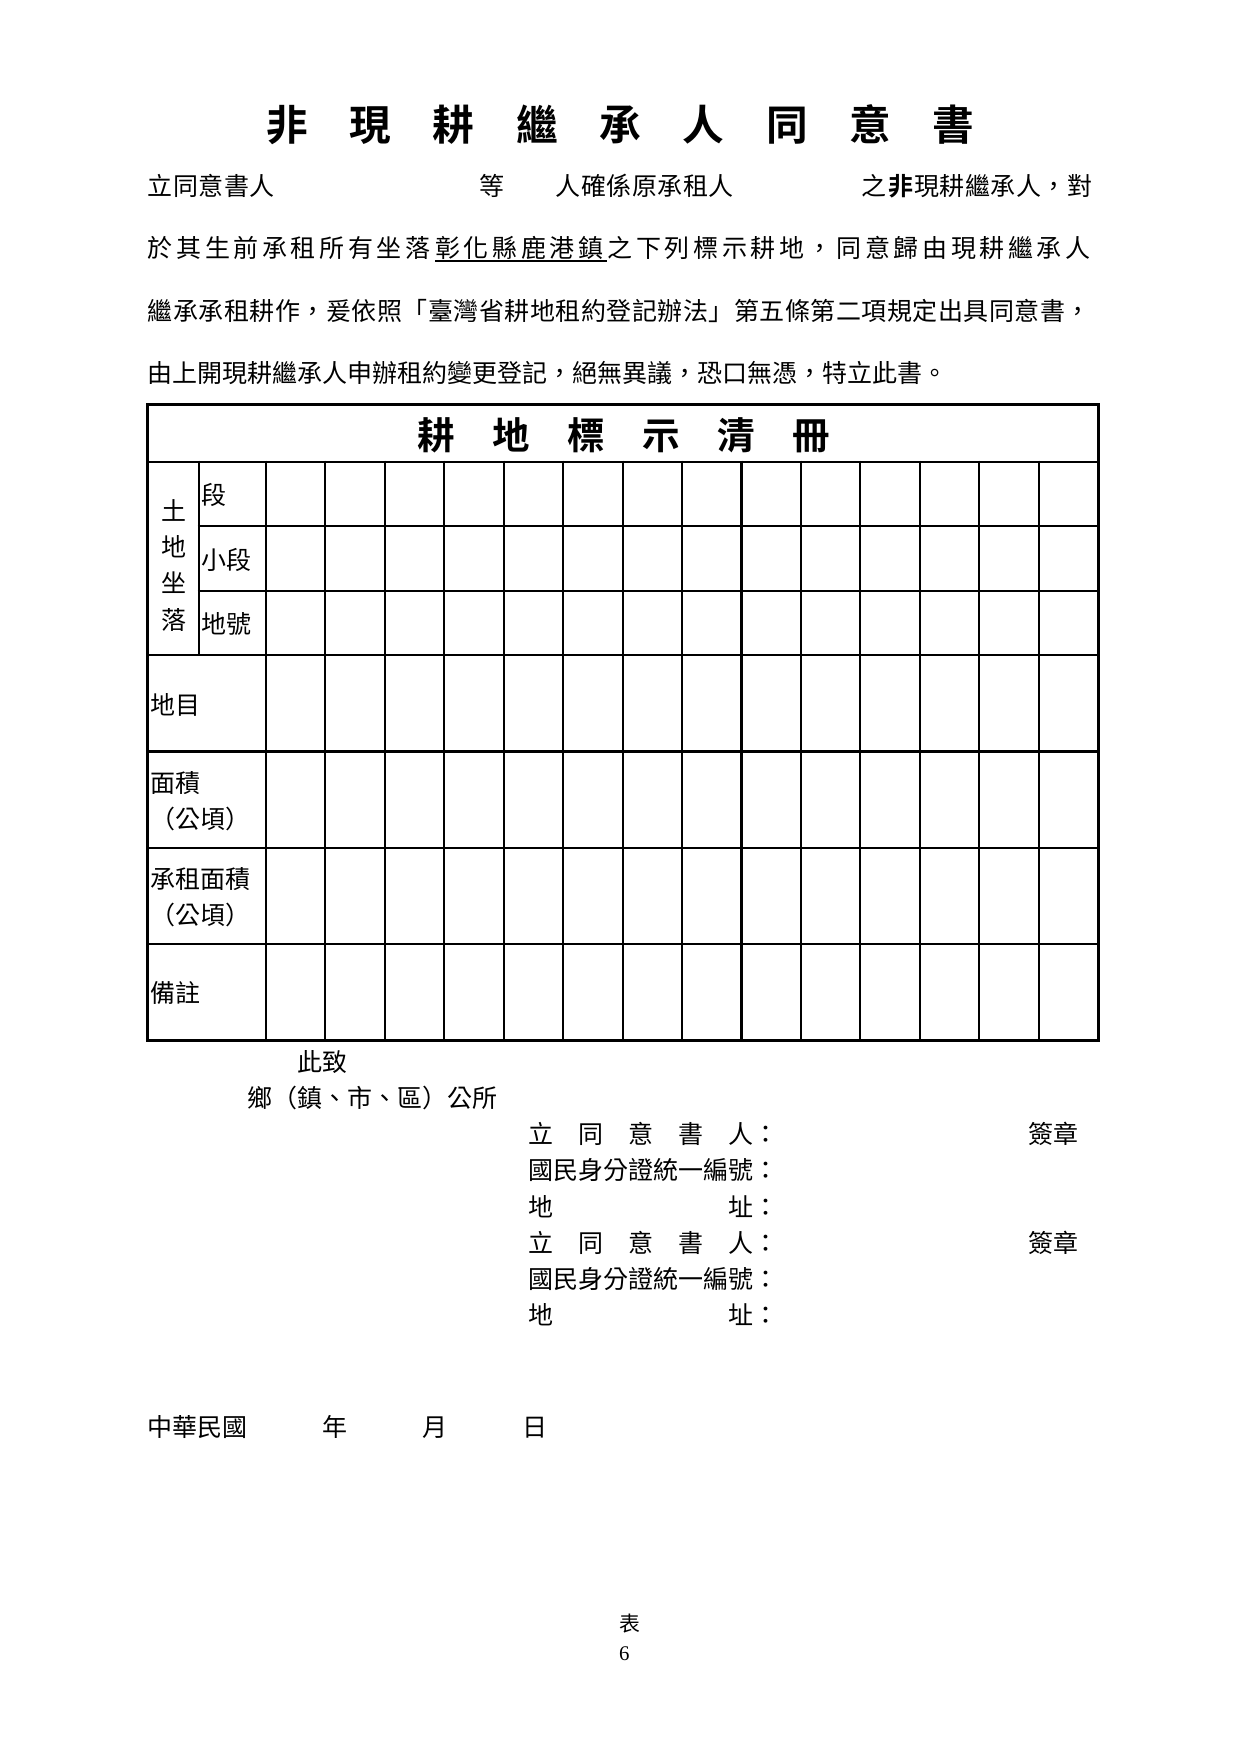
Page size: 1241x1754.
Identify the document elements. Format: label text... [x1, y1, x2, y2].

table_cell [564, 849, 622, 943]
table_cell [743, 527, 800, 590]
table_cell [1040, 463, 1097, 525]
table_cell [624, 656, 681, 750]
table_cell [861, 753, 919, 847]
table_cell 面積 （公頃） [149, 753, 265, 847]
table_cell [980, 592, 1038, 654]
table_cell [624, 592, 681, 654]
table_cell [267, 463, 324, 525]
table_cell [802, 753, 859, 847]
table_cell [564, 945, 622, 1039]
table_cell [743, 463, 800, 525]
table_cell [1040, 527, 1097, 590]
table_cell 段 [200, 463, 265, 525]
table_cell 土 地 坐 落 [149, 463, 198, 654]
table_cell [802, 463, 859, 525]
table_cell [861, 592, 919, 654]
table_cell [683, 656, 740, 750]
table_cell [386, 849, 443, 943]
table_cell [445, 849, 503, 943]
table_cell [386, 656, 443, 750]
table_cell [1040, 945, 1097, 1039]
table_cell [445, 753, 503, 847]
table_cell [683, 592, 740, 654]
table_cell [683, 527, 740, 590]
table_cell [921, 849, 978, 943]
table_cell 備註 [149, 945, 265, 1039]
table_cell [980, 463, 1038, 525]
table_cell [505, 945, 562, 1039]
table_cell [624, 945, 681, 1039]
table_cell [267, 753, 324, 847]
table_cell [921, 753, 978, 847]
table_cell [386, 463, 443, 525]
table_cell [1040, 753, 1097, 847]
table_cell [683, 945, 740, 1039]
table_cell [861, 849, 919, 943]
table_cell [861, 463, 919, 525]
table_cell [802, 592, 859, 654]
table_cell [564, 527, 622, 590]
text 中華民國 年 月 日 [148, 1394, 1092, 1457]
table_cell [267, 527, 324, 590]
table_cell [505, 849, 562, 943]
text 立同意書人 等 人確係原承租人 之非現耕繼承人，對於其生前承租所有坐落彰化縣鹿港鎮之下列標示耕地，同意歸由現耕繼承人 繼承承租耕作，爰依照「臺灣省耕地租約登記辦法」第五條第二項規定出具同意書，由上開現耕繼承人申辦租約變更登記，絕無異議，恐口無憑，特立此書。 [148, 153, 1092, 403]
table_cell [683, 849, 740, 943]
table_cell [326, 527, 384, 590]
table_cell 承租面積 （公頃） [149, 849, 265, 943]
table_cell 地目 [149, 656, 265, 750]
table_cell [267, 592, 324, 654]
table_cell [445, 592, 503, 654]
table_cell [980, 753, 1038, 847]
table_cell [326, 463, 384, 525]
table_cell [624, 463, 681, 525]
table_cell [980, 945, 1038, 1039]
table_cell [564, 753, 622, 847]
table_cell [505, 527, 562, 590]
text 地 址： [528, 1296, 1092, 1332]
table_cell [921, 463, 978, 525]
table_cell [326, 656, 384, 750]
table_cell [980, 527, 1038, 590]
table_cell [505, 463, 562, 525]
table_cell 小段 [200, 527, 265, 590]
table_cell [386, 592, 443, 654]
table_cell [326, 753, 384, 847]
table_cell [386, 945, 443, 1039]
table_header 耕 地 標 示 清 冊 [149, 406, 1097, 461]
table_cell [386, 527, 443, 590]
table_cell [564, 463, 622, 525]
table_cell [505, 753, 562, 847]
table_cell [326, 592, 384, 654]
text 地 址： [528, 1187, 1092, 1223]
table_cell [743, 945, 800, 1039]
table_cell [564, 592, 622, 654]
table_cell [743, 753, 800, 847]
table_cell [1040, 592, 1097, 654]
table_cell 地號 [200, 592, 265, 654]
table_cell [267, 849, 324, 943]
table_cell [1040, 656, 1097, 750]
table_cell [921, 527, 978, 590]
table_cell [624, 527, 681, 590]
table_cell [505, 592, 562, 654]
table_cell [505, 656, 562, 750]
table_cell [326, 945, 384, 1039]
text 非 現 耕 繼 承 人 同 意 書 [148, 91, 1092, 153]
table_cell [743, 592, 800, 654]
table_cell [861, 656, 919, 750]
table_cell [624, 753, 681, 847]
text 此致 [148, 1042, 1092, 1078]
table_cell [386, 753, 443, 847]
table_cell [683, 463, 740, 525]
table_cell [683, 753, 740, 847]
table_cell [564, 656, 622, 750]
table_cell [326, 849, 384, 943]
table_cell [267, 656, 324, 750]
table_cell [445, 656, 503, 750]
table_cell [861, 527, 919, 590]
table_cell [743, 656, 800, 750]
table_cell [1040, 849, 1097, 943]
table_cell [802, 849, 859, 943]
table_cell [445, 527, 503, 590]
table_cell [743, 849, 800, 943]
table_cell [802, 656, 859, 750]
table_cell [267, 945, 324, 1039]
text 國民身分證統一編號： [528, 1259, 1092, 1296]
table_cell [445, 945, 503, 1039]
table_cell [445, 463, 503, 525]
table_cell [980, 849, 1038, 943]
table_cell [980, 656, 1038, 750]
table_cell [921, 656, 978, 750]
table_cell [861, 945, 919, 1039]
text 國民身分證統一編號： [528, 1151, 1092, 1187]
table_cell [802, 945, 859, 1039]
text 立 同 意 書 人： 簽章 [528, 1223, 1092, 1259]
table_cell [802, 527, 859, 590]
text 鄉（鎮、市、區）公所 [148, 1078, 1092, 1114]
table_cell [921, 945, 978, 1039]
table_cell [624, 849, 681, 943]
text 立 同 意 書 人： 簽章 [528, 1114, 1092, 1151]
table_cell [921, 592, 978, 654]
